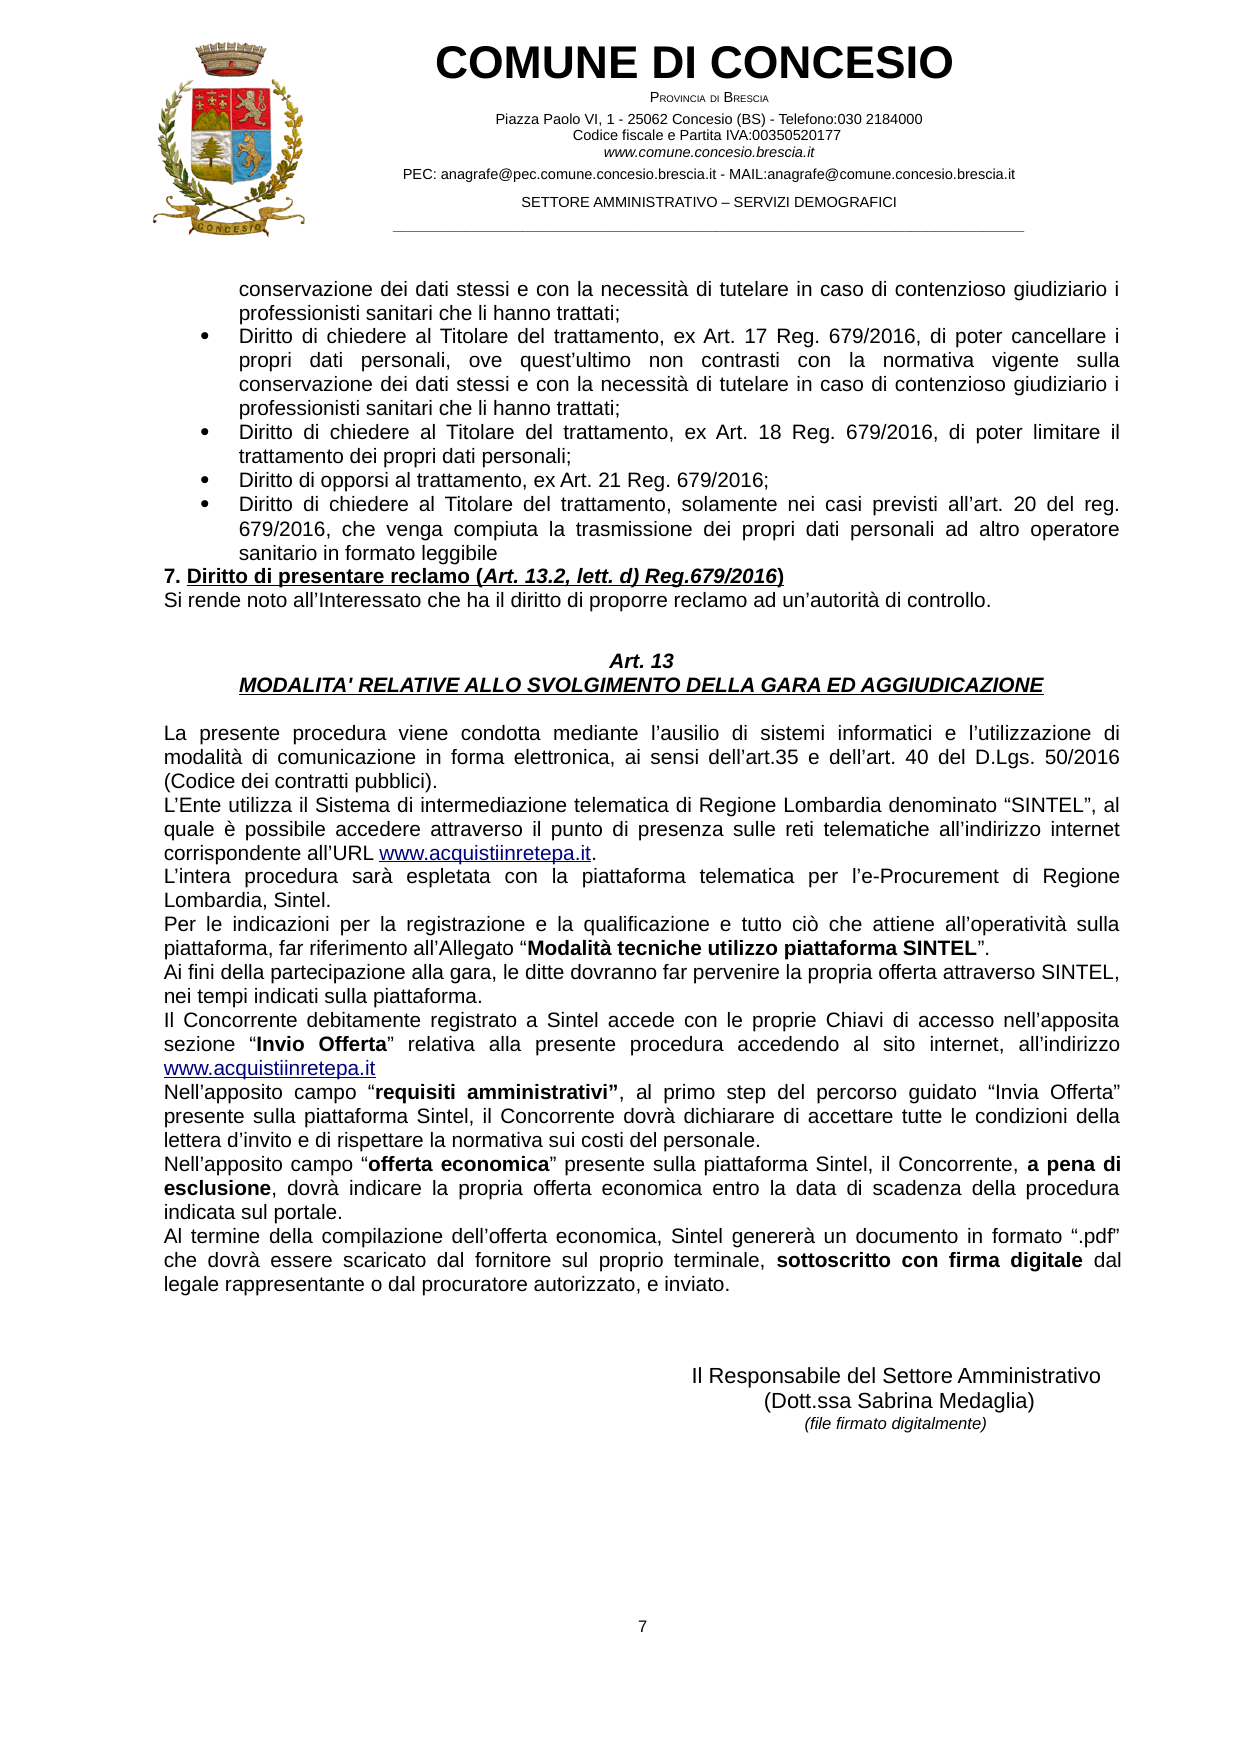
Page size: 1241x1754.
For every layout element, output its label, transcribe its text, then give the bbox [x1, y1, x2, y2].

text 7. Diritto di presentare reclamo (Art. 13.2, lett. d) Reg.679/2016) [163, 564, 1121, 588]
picture [149, 39, 309, 239]
text Nell’apposito campo “offerta economica” presente sulla piattaforma Sintel, il Concorrente, a pena di esclusione, dovrà indicare la propria offerta economica entro la data di scadenza della procedura indicata sul portale. [163, 1152, 1121, 1224]
text Il Responsabile del Settore Amministrativo [671, 1363, 1121, 1388]
text MODALITA' RELATIVE ALLO SVOLGIMENTO DELLA GARA ED AGGIUDICAZIONE [163, 673, 1121, 697]
list conservazione dei dati stessi e con la necessità di tutelare in caso di contenzioso giudiziario i professionisti sanitari che li hanno trattati; [201, 276, 1121, 324]
list Diritto di chiedere al Titolare del trattamento, ex Art. 18 Reg. 679/2016, di poter limitare il trattamento dei propri dati personali; [201, 420, 1121, 468]
text L’intera procedura sarà espletata con la piattaforma telematica per l’e-Procurement di Regione Lombardia, Sintel. [163, 864, 1121, 912]
text (file firmato digitalmente) [671, 1413, 1121, 1433]
text L’Ente utilizza il Sistema di intermediazione telematica di Regione Lombardia denominato “SINTEL”, al quale è possibile accedere attraverso il punto di presenza sulle reti telematiche all’indirizzo internet corrispondente all’URL www.acquistiinretepa.it. [163, 792, 1121, 864]
text Per le indicazioni per la registrazione e la qualificazione e tutto ciò che attiene all’operatività sulla piattaforma, far riferimento all’Allegato “Modalità tecniche utilizzo piattaforma SINTEL”. [163, 912, 1121, 960]
list Diritto di chiedere al Titolare del trattamento, solamente nei casi previsti all’art. 20 del reg. 679/2016, che venga compiuta la trasmissione dei propri dati personali ad altro operatore sanitario in formato leggibile [201, 492, 1121, 564]
list Diritto di chiedere al Titolare del trattamento, ex Art. 17 Reg. 679/2016, di poter cancellare i propri dati personali, ove quest’ultimo non contrasti con la normativa vigente sulla conservazione dei dati stessi e con la necessità di tutelare in caso di contenzioso giudiziario i professionisti sanitari che li hanno trattati; [201, 324, 1121, 420]
text Il Concorrente debitamente registrato a Sintel accede con le proprie Chiavi di accesso nell’apposita sezione “Invio Offerta” relativa alla presente procedura accedendo al sito internet, all’indirizzo www.acquistiinretepa.it [163, 1008, 1121, 1080]
text Ai fini della partecipazione alla gara, le ditte dovranno far pervenire la propria offerta attraverso SINTEL, nei tempi indicati sulla piattaforma. [163, 960, 1121, 1008]
text Nell’apposito campo “requisiti amministrativi”, al primo step del percorso guidato “Invia Offerta” presente sulla piattaforma Sintel, il Concorrente dovrà dichiarare di accettare tutte le condizioni della lettera d’invito e di rispettare la normativa sui costi del personale. [163, 1080, 1121, 1152]
text Art. 13 [163, 649, 1121, 673]
text La presente procedura viene condotta mediante l’ausilio di sistemi informatici e l’utilizzazione di modalità di comunicazione in forma elettronica, ai sensi dell’art.35 e dell’art. 40 del D.Lgs. 50/2016 (Codice dei contratti pubblici). [163, 721, 1121, 792]
text Al termine della compilazione dell’offerta economica, Sintel genererà un documento in formato “.pdf” che dovrà essere scaricato dal fornitore sul proprio terminale, sottoscritto con firma digitale dal legale rappresentante o dal procuratore autorizzato, e inviato. [163, 1224, 1121, 1296]
list Diritto di opporsi al trattamento, ex Art. 21 Reg. 679/2016; [201, 468, 1121, 492]
text (Dott.ssa Sabrina Medaglia) [671, 1388, 1121, 1413]
text Si rende noto all’Interessato che ha il diritto di proporre reclamo ad un’autorità di controllo. [163, 588, 1121, 612]
